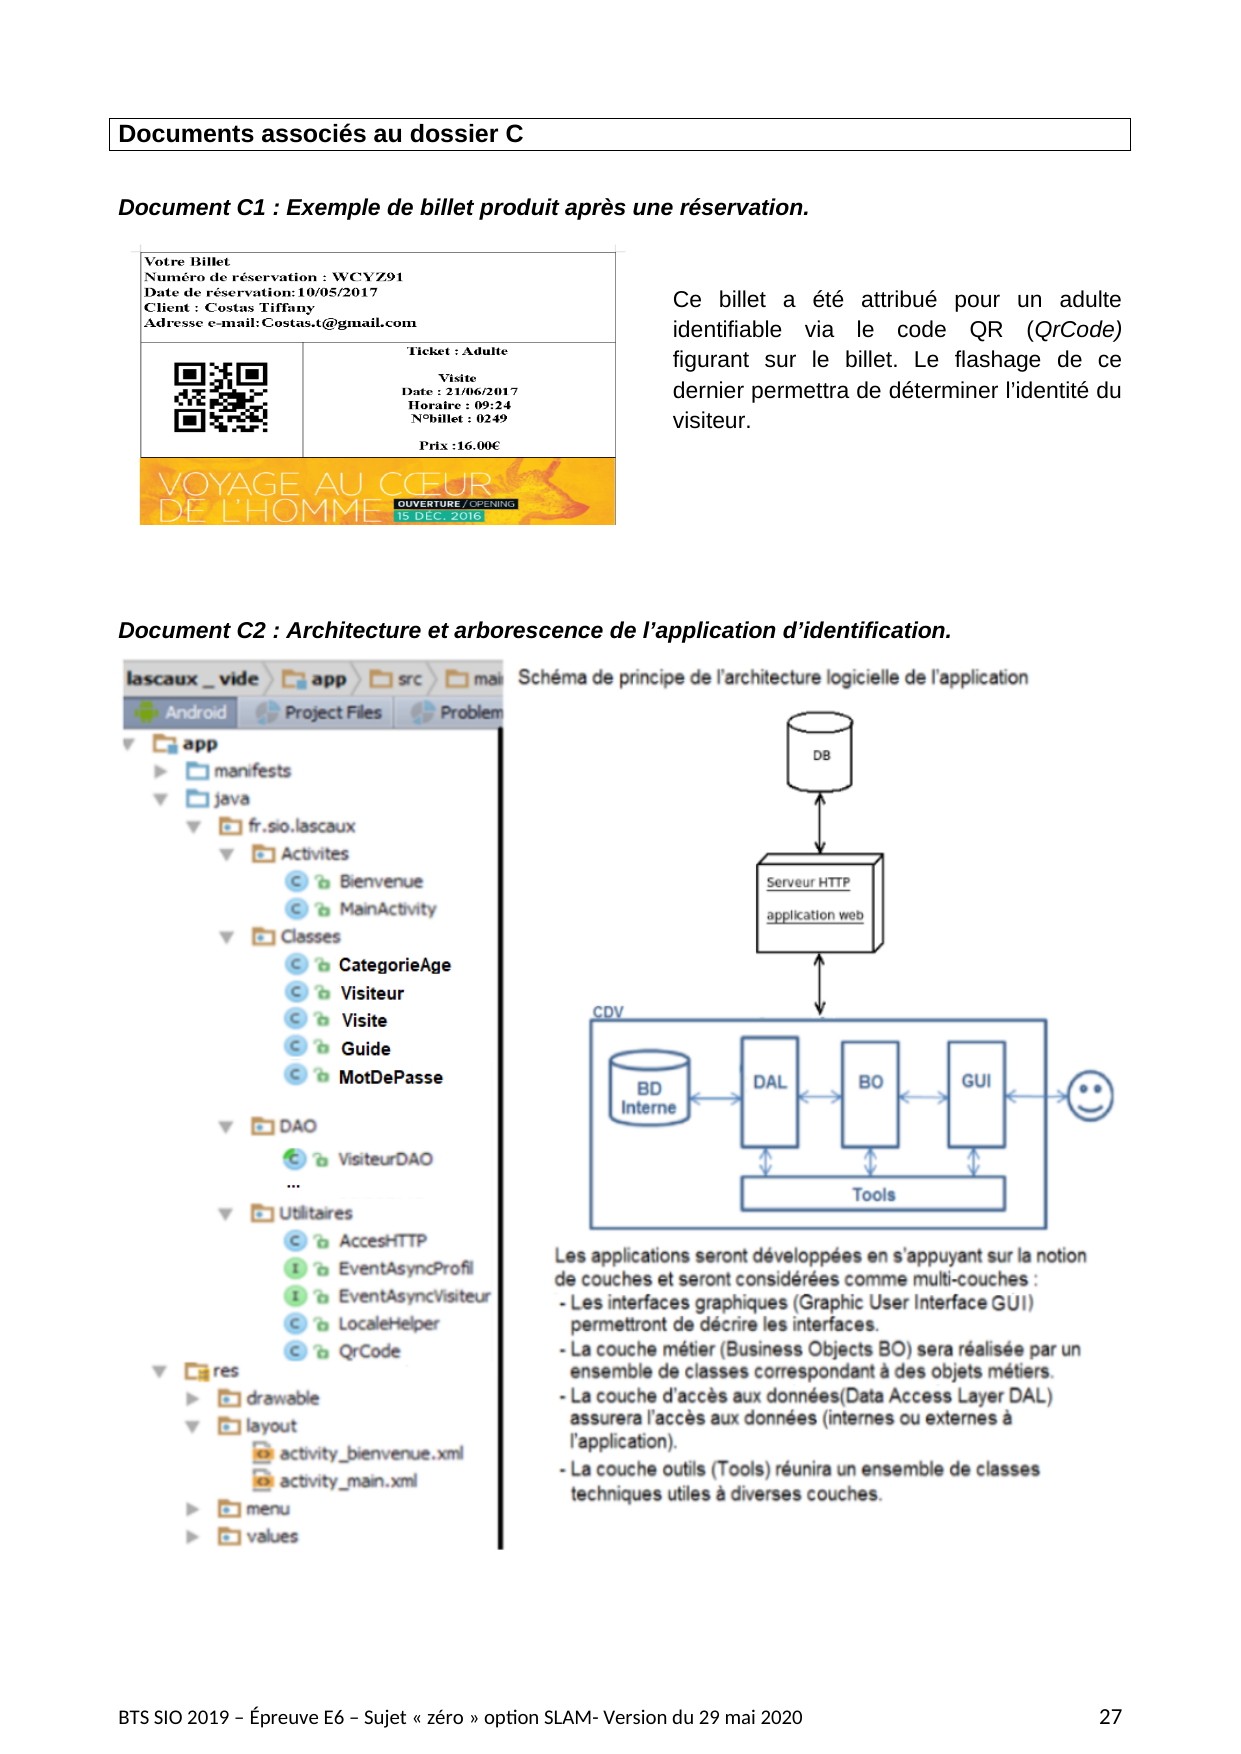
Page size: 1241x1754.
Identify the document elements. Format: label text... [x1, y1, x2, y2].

text Document C2 : Architecture et arborescence de l’application d’identification. [118, 617, 1122, 643]
text Document C1 : Exemple de billet produit après une réservation. [118, 194, 1122, 221]
picture [118, 238, 632, 525]
text Documents associés au dossier C [110, 119, 1130, 150]
text Ce billet a été attribué pour un adulte identifiable via le code QR (QrCode) figurant sur le billet. Le flashage de ce dernier permettra de déterminer l’identité du visiteur. [632, 286, 1122, 433]
picture [118, 655, 1127, 1556]
